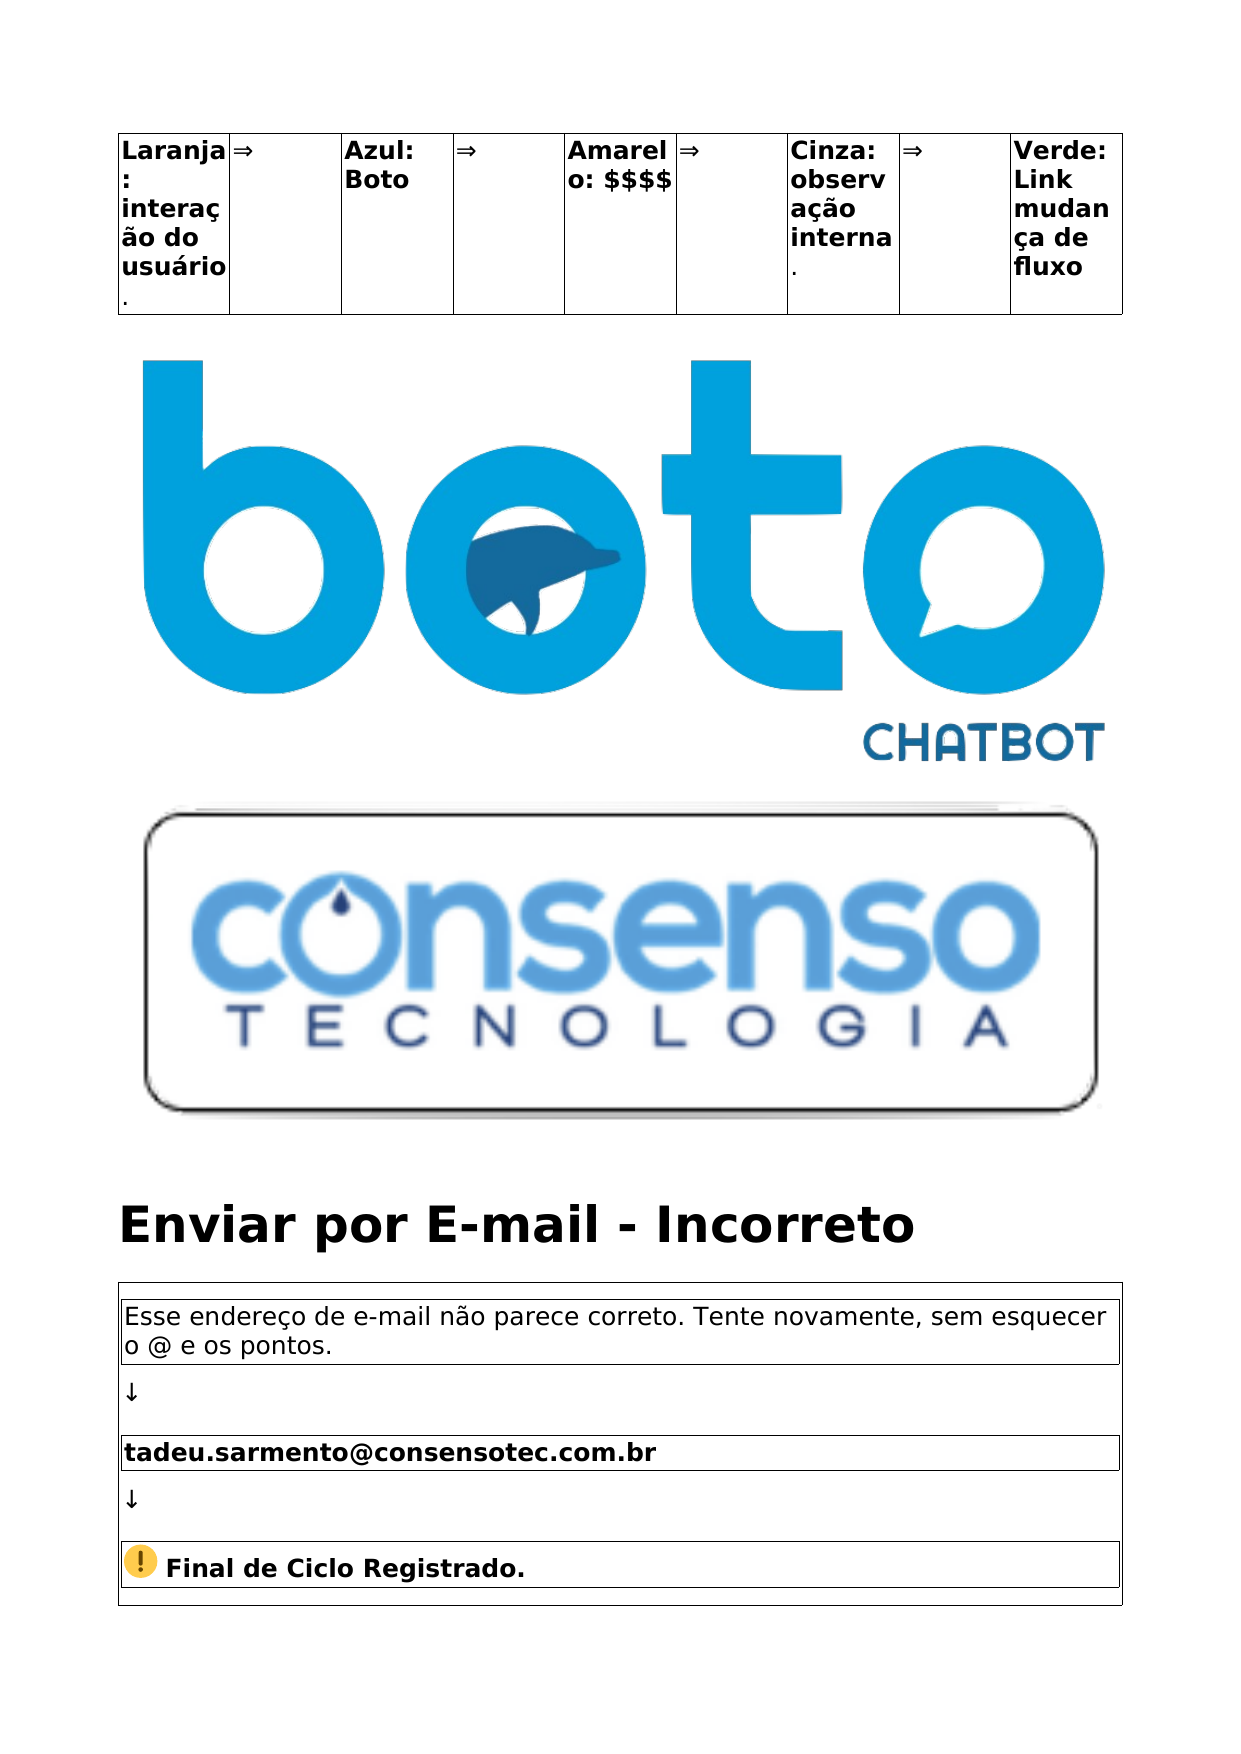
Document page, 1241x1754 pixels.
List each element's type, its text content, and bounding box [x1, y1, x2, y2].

subtitle Enviar por E-mail - Incorreto [118, 1196, 1122, 1254]
table_header Cinza: observação interna. [788, 134, 899, 314]
picture [118, 328, 1123, 785]
table_header Final de Ciclo Registrado. [122, 1542, 1119, 1587]
table_header Amarelo: $$$$ [565, 134, 676, 314]
table_header ↓ ↓ [119, 1283, 1122, 1604]
picture [118, 797, 1123, 1147]
table_header ⇒ [454, 134, 564, 314]
table_header tadeu.sarmento@consensotec.com.br [122, 1436, 1119, 1470]
table_header ⇒ [900, 134, 1010, 314]
table_header Azul: Boto [342, 134, 453, 314]
table_header Laranja: interação do usuário. [119, 134, 229, 314]
table_header ⇒ [230, 134, 341, 314]
table_header Verde: Link mudança de fluxo [1011, 134, 1122, 314]
table_header ⇒ [677, 134, 787, 314]
table_header Esse endereço de e-mail não parece correto. Tente novamente, sem esquecer o @ e os pontos. [122, 1300, 1119, 1364]
